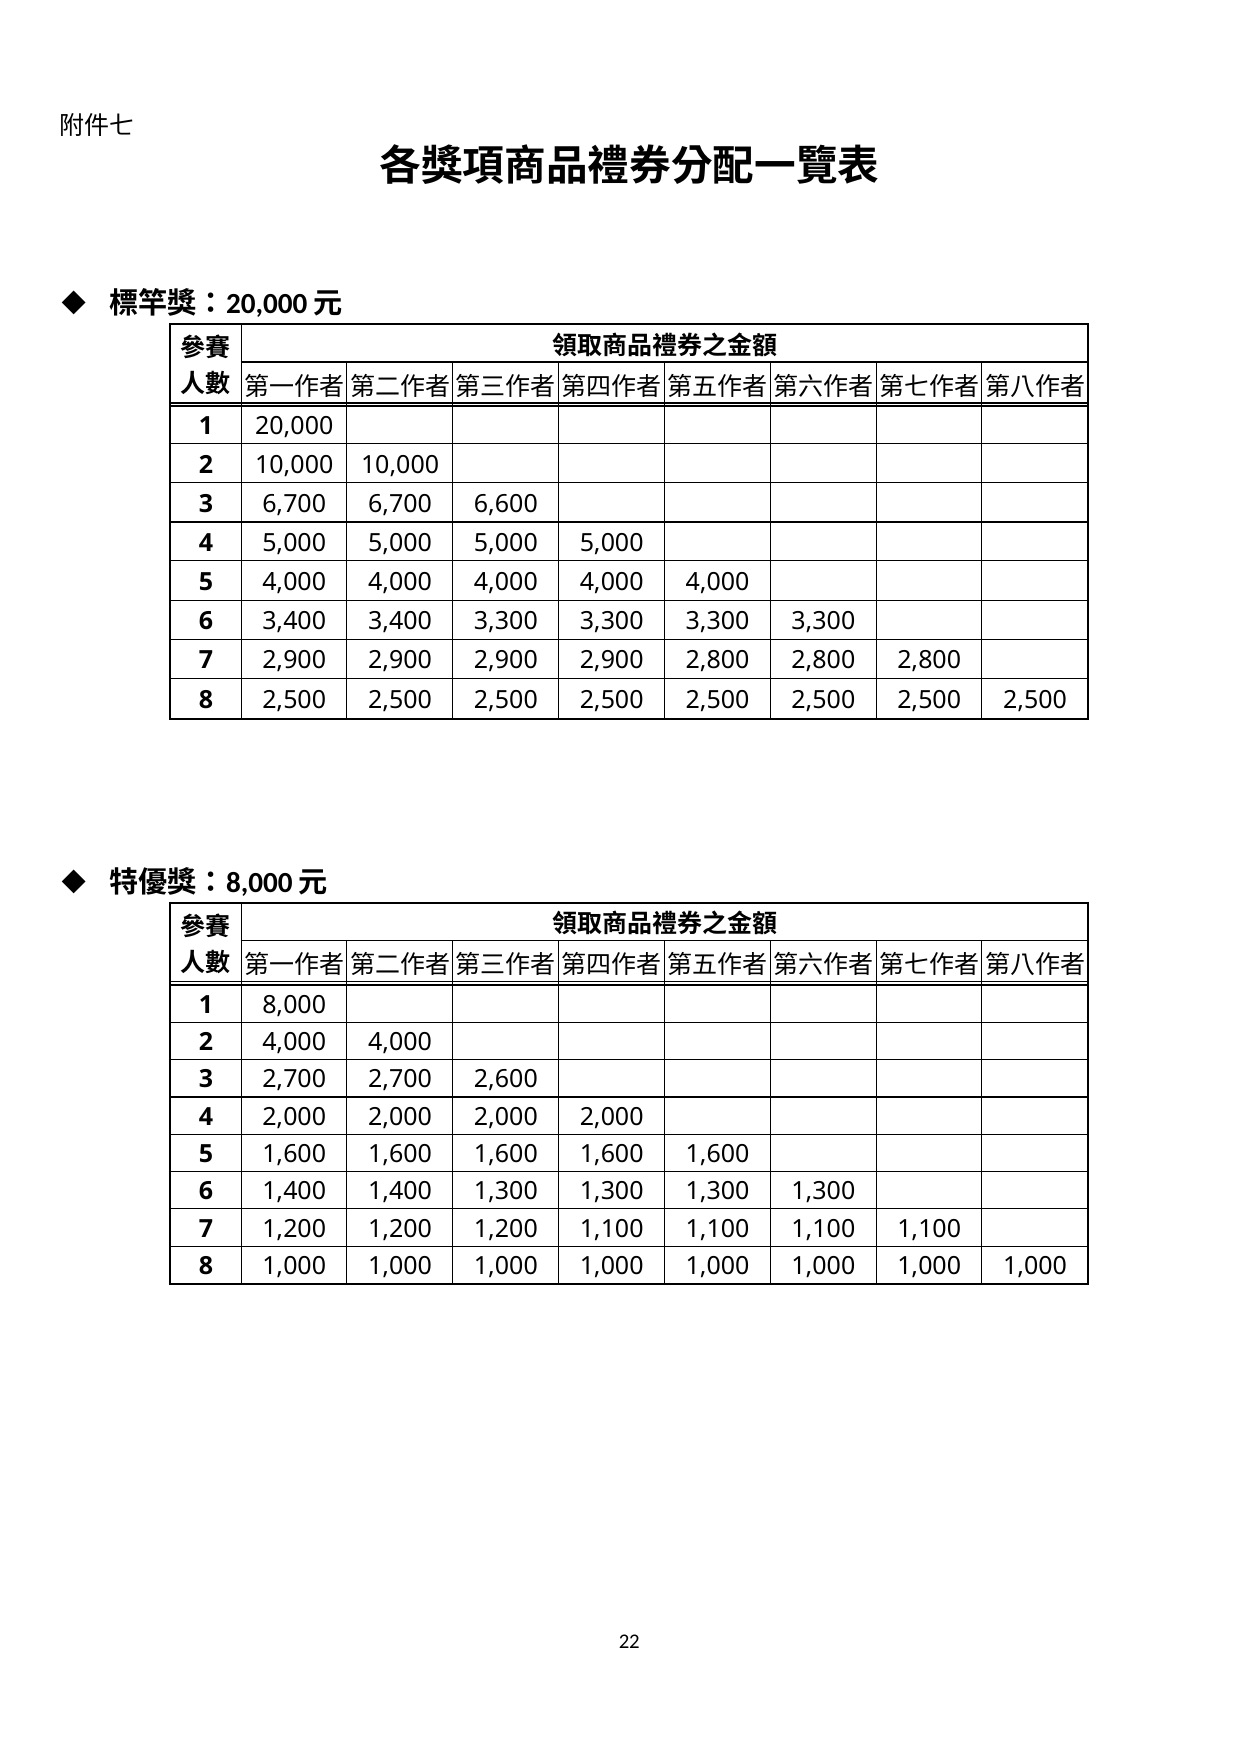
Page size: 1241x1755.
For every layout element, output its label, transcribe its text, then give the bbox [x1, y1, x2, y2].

table_cell 8,000 [242, 986, 346, 1022]
table_cell 5,000 [559, 523, 664, 560]
table_cell [771, 986, 876, 1022]
table_cell [877, 1060, 981, 1096]
table_cell 1,100 [559, 1209, 664, 1246]
table_cell [877, 523, 981, 560]
table_cell 第六作者 [771, 363, 876, 402]
table_cell 10,000 [347, 444, 452, 482]
table_cell 1,600 [453, 1135, 558, 1171]
list 特優獎：8,000元 [59, 854, 1199, 902]
table_cell 第一作者 [242, 363, 346, 402]
table_cell 6,600 [453, 483, 558, 521]
table_cell [877, 1023, 981, 1059]
table_cell [453, 1023, 558, 1059]
table_cell [665, 1098, 770, 1134]
table_cell 7 [171, 1209, 241, 1246]
table_cell 6,700 [347, 483, 452, 521]
table_cell 1,300 [559, 1172, 664, 1208]
table_cell [982, 483, 1087, 521]
table_cell [877, 1172, 981, 1208]
table_cell 1,000 [242, 1247, 346, 1283]
table_cell [982, 1023, 1087, 1059]
table_cell 5,000 [347, 523, 452, 560]
table_cell 1,600 [665, 1135, 770, 1171]
table_cell [665, 1060, 770, 1096]
table_cell 1,000 [771, 1247, 876, 1283]
table_cell 5,000 [453, 523, 558, 560]
table_cell 8 [171, 679, 241, 718]
table_cell 3 [171, 1060, 241, 1096]
table_cell [771, 407, 876, 443]
table_cell [771, 561, 876, 599]
table_cell 1,600 [242, 1135, 346, 1171]
table_cell [982, 561, 1087, 599]
table_cell 2,900 [242, 640, 346, 678]
table_cell 1,200 [242, 1209, 346, 1246]
table_cell [347, 986, 452, 1022]
table_cell 2,000 [559, 1098, 664, 1134]
table_cell 2,500 [877, 679, 981, 718]
table_cell [877, 444, 981, 482]
table_cell 1,400 [347, 1172, 452, 1208]
table_cell [877, 601, 981, 638]
table_cell 3,300 [771, 601, 876, 638]
table_cell 4,000 [347, 1023, 452, 1059]
table_cell 3,300 [559, 601, 664, 638]
table_cell [771, 1060, 876, 1096]
table_cell 2,500 [559, 679, 664, 718]
table_cell 4 [171, 1098, 241, 1134]
table_cell 4,000 [242, 561, 346, 599]
table_cell 2,800 [665, 640, 770, 678]
table_cell [665, 986, 770, 1022]
table_cell [453, 986, 558, 1022]
table_cell [877, 561, 981, 599]
table_cell 4,000 [665, 561, 770, 599]
table_cell 2,600 [453, 1060, 558, 1096]
table_cell 第一作者 [242, 941, 346, 981]
table_cell 1,600 [559, 1135, 664, 1171]
table_cell 1,300 [665, 1172, 770, 1208]
table_cell 1,200 [453, 1209, 558, 1246]
table_cell [982, 640, 1087, 678]
table_cell [877, 1098, 981, 1134]
table_cell 第三作者 [453, 941, 558, 981]
table_cell [665, 407, 770, 443]
table_cell [771, 523, 876, 560]
table_header 參賽 人數 [171, 325, 241, 402]
table_cell 3,300 [453, 601, 558, 638]
table_cell 2,700 [242, 1060, 346, 1096]
table_cell 4,000 [559, 561, 664, 599]
table_cell 10,000 [242, 444, 346, 482]
table_cell 2,900 [559, 640, 664, 678]
table_cell [559, 407, 664, 443]
table_cell 2 [171, 444, 241, 482]
table_cell 4,000 [347, 561, 452, 599]
table_cell 6 [171, 601, 241, 638]
table_cell [982, 1172, 1087, 1208]
table_cell 5 [171, 561, 241, 599]
table_header 領取商品禮券之金額 [242, 904, 1087, 940]
table_cell 2,500 [665, 679, 770, 718]
table_cell 第五作者 [665, 363, 770, 402]
table_cell 7 [171, 640, 241, 678]
table_cell [453, 407, 558, 443]
table_cell 1,300 [771, 1172, 876, 1208]
table_cell 第八作者 [982, 941, 1087, 981]
table_cell 1,000 [347, 1247, 452, 1283]
table_cell 第二作者 [347, 363, 452, 402]
table_cell 20,000 [242, 407, 346, 443]
table_cell 2,000 [453, 1098, 558, 1134]
table_cell [771, 1098, 876, 1134]
table_cell [982, 1135, 1087, 1171]
table_cell 2,900 [453, 640, 558, 678]
table_cell 3 [171, 483, 241, 521]
table_cell [982, 601, 1087, 638]
table_cell 第二作者 [347, 941, 452, 981]
text 各獎項商品禮券分配一覽表 [59, 142, 1199, 190]
table_cell 4,000 [242, 1023, 346, 1059]
table_cell 5,000 [242, 523, 346, 560]
table_cell 1,400 [242, 1172, 346, 1208]
table_cell 2,700 [347, 1060, 452, 1096]
table_cell [982, 444, 1087, 482]
table_cell [877, 483, 981, 521]
table_cell [982, 407, 1087, 443]
table_cell [559, 1023, 664, 1059]
table_cell 第四作者 [559, 941, 664, 981]
table_cell 第六作者 [771, 941, 876, 981]
table_cell 2,000 [347, 1098, 452, 1134]
table_cell 第三作者 [453, 363, 558, 402]
table_cell 1,000 [665, 1247, 770, 1283]
text 附件七 [59, 106, 1199, 142]
table_cell 1,300 [453, 1172, 558, 1208]
table_cell 1,000 [877, 1247, 981, 1283]
table_cell 2,500 [347, 679, 452, 718]
table_cell 1,000 [982, 1247, 1087, 1283]
table_cell 6,700 [242, 483, 346, 521]
table_cell [771, 483, 876, 521]
table_cell 1,600 [347, 1135, 452, 1171]
table_cell [559, 1060, 664, 1096]
table_cell [982, 523, 1087, 560]
table_cell [665, 523, 770, 560]
table_cell 1,000 [559, 1247, 664, 1283]
table_cell 3,300 [665, 601, 770, 638]
table_cell [559, 444, 664, 482]
table_cell 4,000 [453, 561, 558, 599]
table_header 領取商品禮券之金額 [242, 325, 1087, 361]
table_cell [877, 407, 981, 443]
table_cell 1,100 [665, 1209, 770, 1246]
table_cell [877, 986, 981, 1022]
table_cell [347, 407, 452, 443]
table_cell 2,800 [877, 640, 981, 678]
table_cell [982, 1060, 1087, 1096]
table_cell 第五作者 [665, 941, 770, 981]
table_cell 第八作者 [982, 363, 1087, 402]
table_cell 4 [171, 523, 241, 560]
table_cell 2,500 [453, 679, 558, 718]
table_cell [453, 444, 558, 482]
table_cell [771, 1135, 876, 1171]
table_cell 2,500 [982, 679, 1087, 718]
table_cell [559, 483, 664, 521]
table_cell 8 [171, 1247, 241, 1283]
table_cell [559, 986, 664, 1022]
table_cell 1,100 [771, 1209, 876, 1246]
table_cell 2 [171, 1023, 241, 1059]
table_cell [877, 1135, 981, 1171]
table_cell 2,500 [771, 679, 876, 718]
table_cell 3,400 [347, 601, 452, 638]
table_header 參賽 人數 [171, 904, 241, 981]
table_cell [982, 986, 1087, 1022]
table_cell [665, 1023, 770, 1059]
table_cell 6 [171, 1172, 241, 1208]
table_cell 第四作者 [559, 363, 664, 402]
table_cell [771, 1023, 876, 1059]
list 標竿獎：20,000元 [59, 275, 1199, 323]
table_cell 第七作者 [877, 941, 981, 981]
table_cell 1,100 [877, 1209, 981, 1246]
table_cell 1 [171, 407, 241, 443]
table_cell 1 [171, 986, 241, 1022]
table_cell 第七作者 [877, 363, 981, 402]
table_cell [665, 444, 770, 482]
table_cell [982, 1209, 1087, 1246]
table_cell 5 [171, 1135, 241, 1171]
table_cell [771, 444, 876, 482]
table_cell [665, 483, 770, 521]
table_cell 3,400 [242, 601, 346, 638]
table_cell [982, 1098, 1087, 1134]
table_cell 2,800 [771, 640, 876, 678]
table_cell 2,500 [242, 679, 346, 718]
table_cell 1,000 [453, 1247, 558, 1283]
table_cell 2,000 [242, 1098, 346, 1134]
table_cell 1,200 [347, 1209, 452, 1246]
table_cell 2,900 [347, 640, 452, 678]
